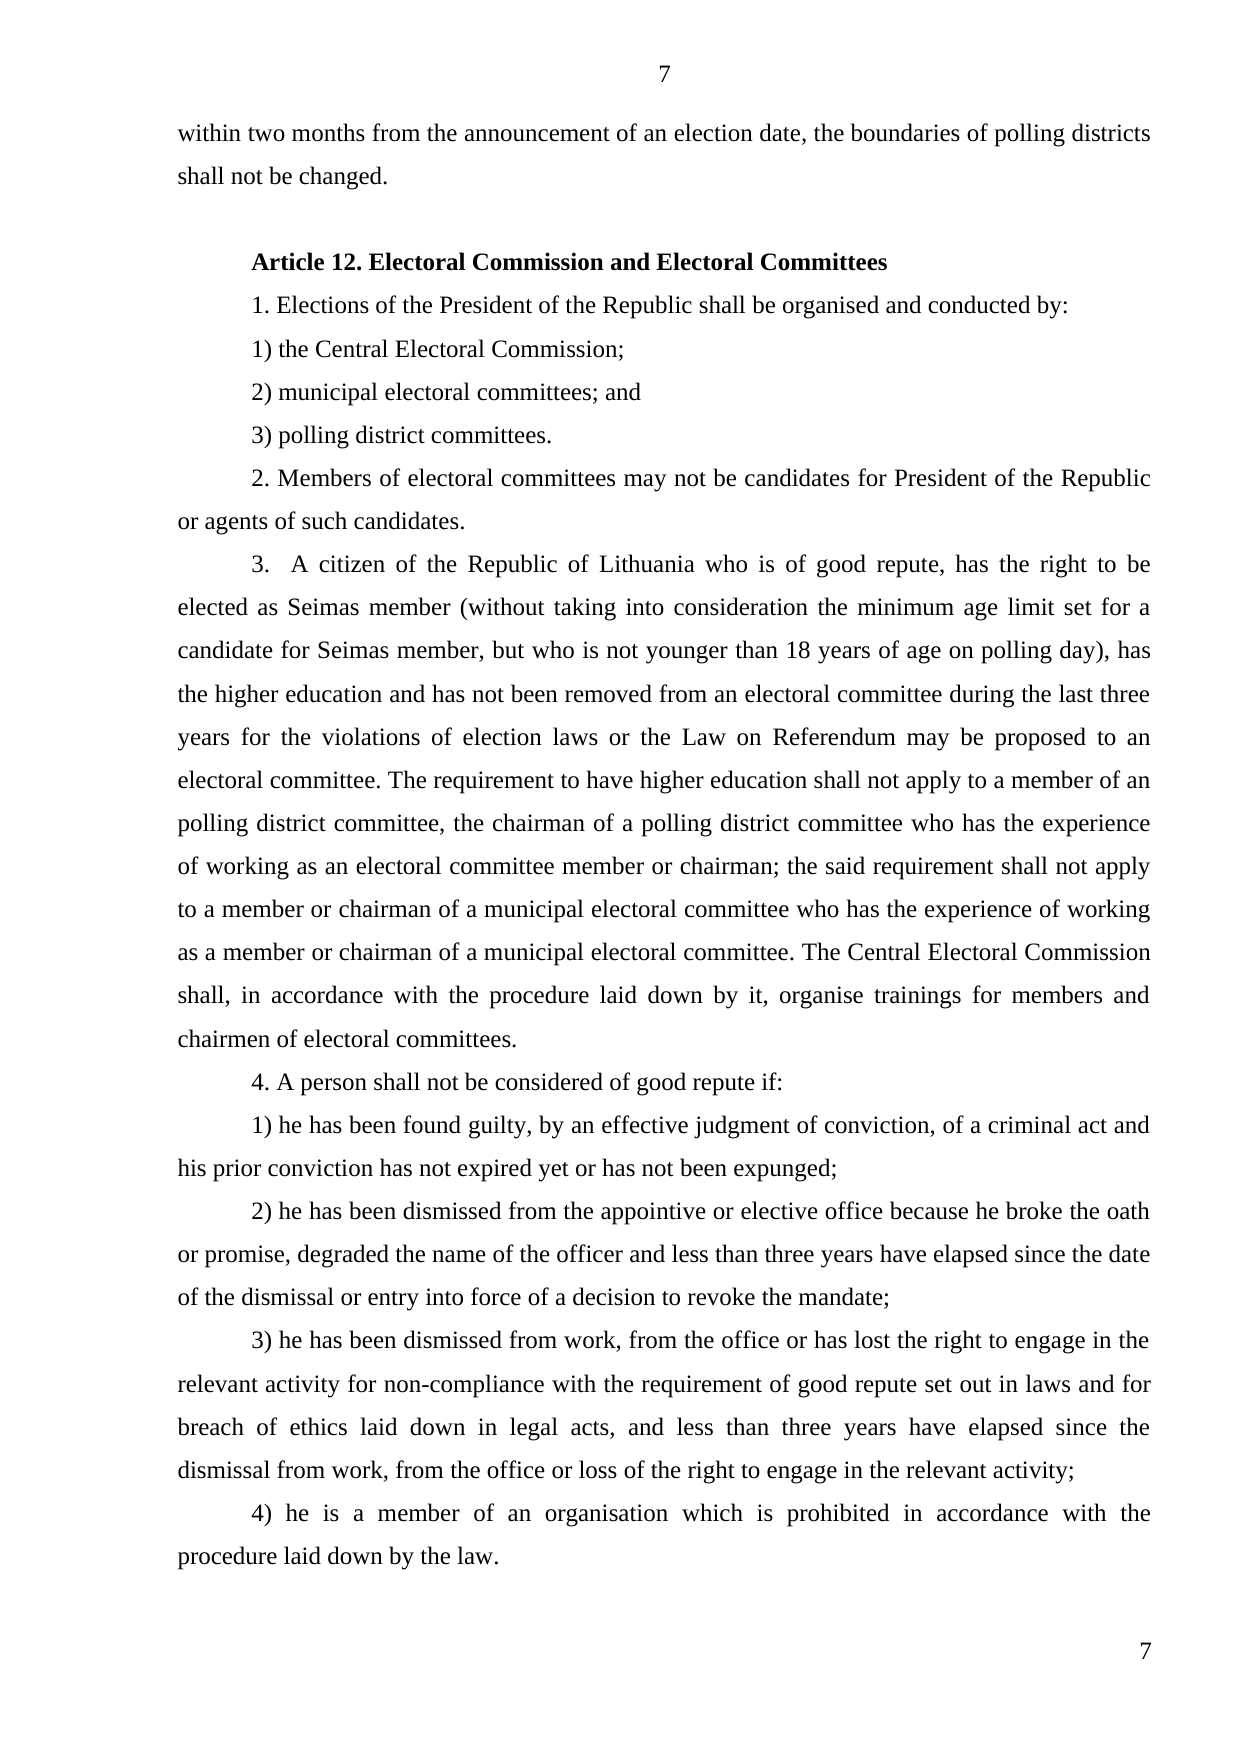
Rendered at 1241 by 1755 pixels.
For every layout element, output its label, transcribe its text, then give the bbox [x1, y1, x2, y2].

text 3) he has been dismissed from work, from the office or has lost the right to engage in the relevant activity for non-compliance with the requirement of good repute set out in laws and for breach of ethics laid down in legal acts, and less than three years have elapsed since the dismissal from work, from the office or loss of the right to engage in the relevant activity; [177, 1326, 1152, 1484]
text 2) he has been dismissed from the appointive or elective office because he broke the oath or promise, degraded the name of the officer and less than three years have elapsed since the date of the dismissal or entry into force of a decision to revoke the mandate; [177, 1196, 1152, 1311]
text 4. A person shall not be considered of good repute if: [177, 1067, 1152, 1096]
text 3) polling district committees. [177, 420, 1152, 449]
text 1) he has been found guilty, by an effective judgment of conviction, of a criminal act and his prior conviction has not expired yet or has not been expunged; [177, 1110, 1152, 1182]
text Article 12. Electoral Commission and Electoral Committees [177, 247, 1152, 276]
text 4) he is a member of an organisation which is prohibited in accordance with the procedure laid down by the law. [177, 1498, 1152, 1570]
text 1) the Central Electoral Commission; [177, 334, 1152, 362]
text 2) municipal electoral committees; and [177, 377, 1152, 406]
text 3. A citizen of the Republic of Lithuania who is of good repute, has the right to be elected as Seimas member (without taking into consideration the minimum age limit set for a candidate for Seimas member, but who is not younger than 18 years of age on polling day), has the higher education and has not been removed from an electoral committee during the last three years for the violations of election laws or the Law on Referendum may be proposed to an electoral committee. The requirement to have higher education shall not apply to a member of an polling district committee, the chairman of a polling district committee who has the experience of working as an electoral committee member or chairman; the said requirement shall not apply to a member or chairman of a municipal electoral committee who has the experience of working as a member or chairman of a municipal electoral committee. The Central Electoral Commission shall, in accordance with the procedure laid down by it, organise trainings for members and chairmen of electoral committees. [177, 549, 1152, 1052]
text 2. Members of electoral committees may not be candidates for President of the Republic or agents of such candidates. [177, 463, 1152, 535]
text within two months from the announcement of an election date, the boundaries of polling districts shall not be changed. [177, 118, 1152, 190]
text 1. Elections of the President of the Republic shall be organised and conducted by: [177, 291, 1152, 319]
